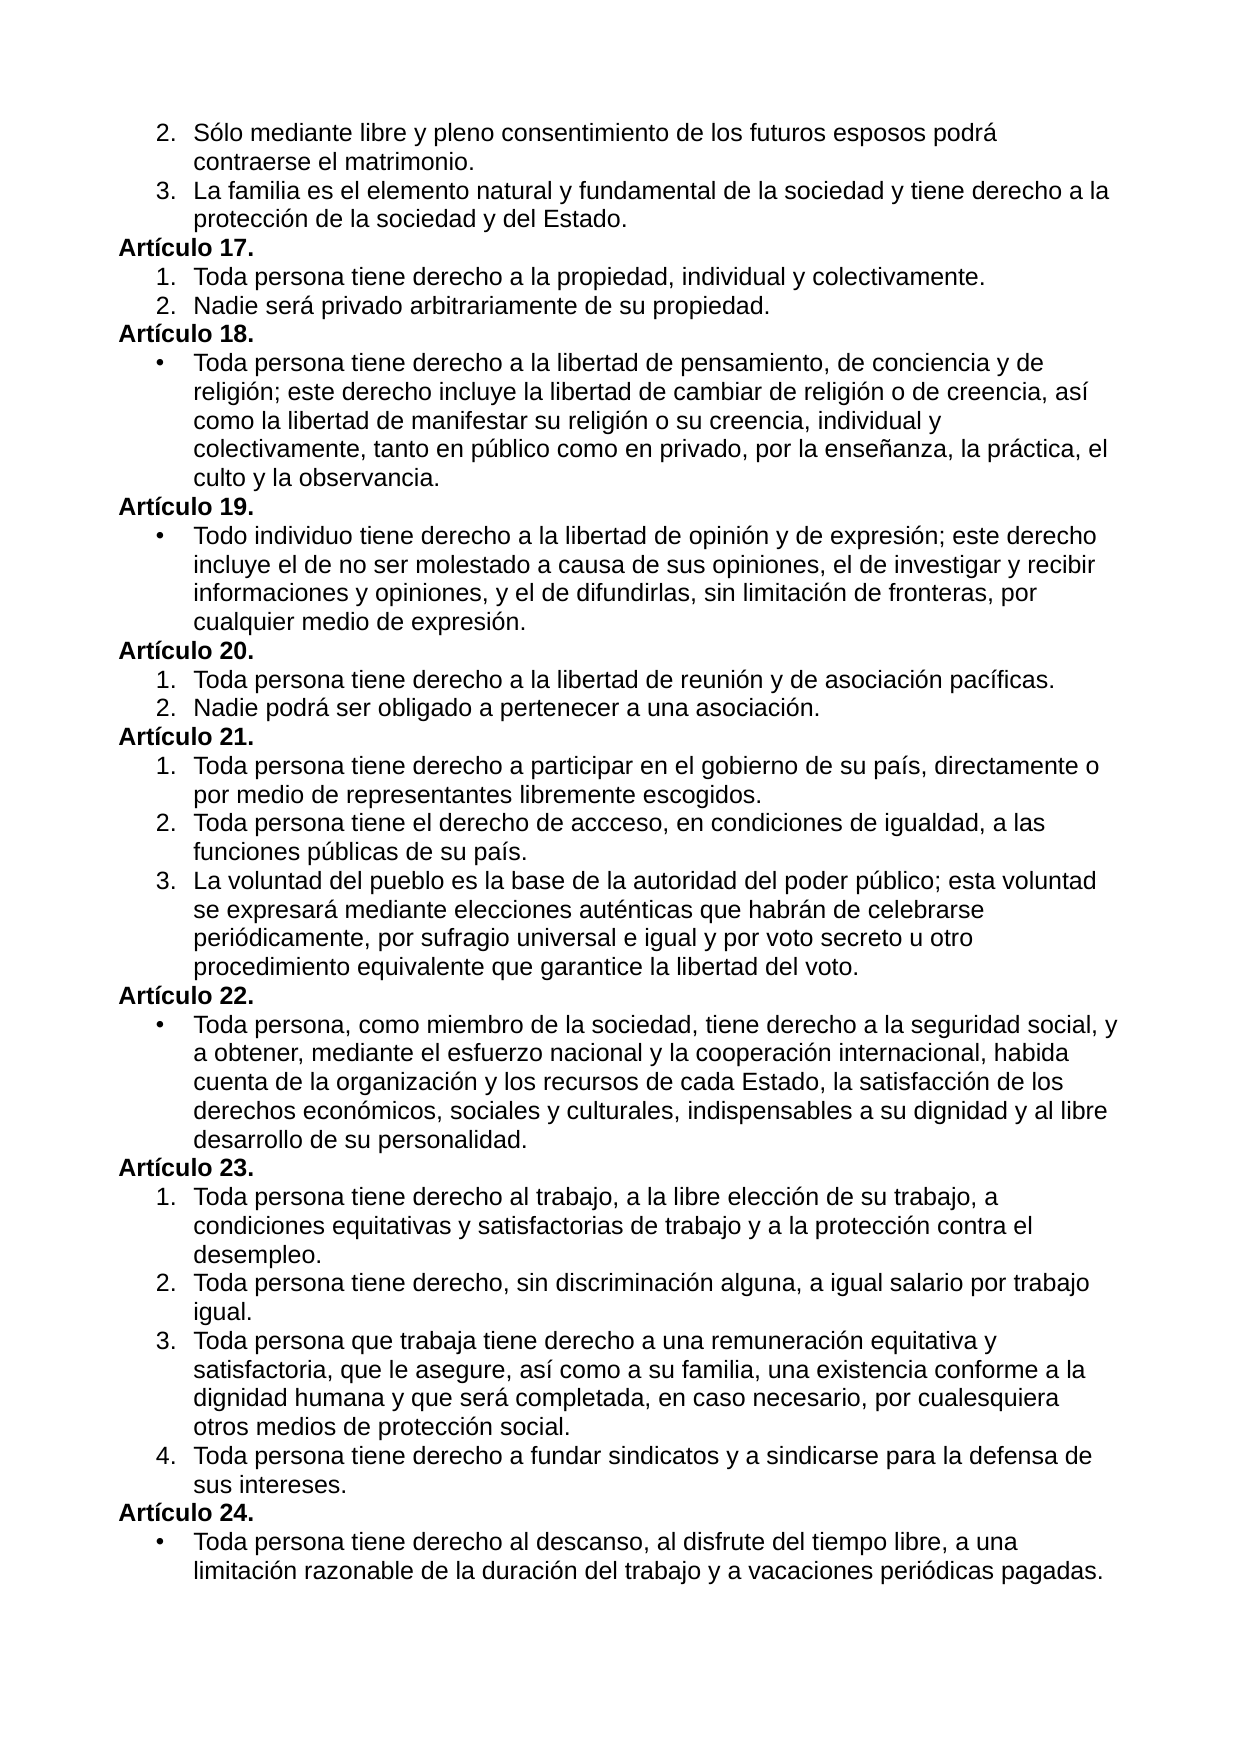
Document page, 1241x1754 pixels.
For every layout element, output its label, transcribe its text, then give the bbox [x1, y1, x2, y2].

subtitle Artículo 23. [118, 1153, 1122, 1182]
subtitle Artículo 24. [118, 1498, 1122, 1527]
list Toda persona tiene derecho a la propiedad, individual y colectivamente. [156, 262, 1122, 291]
list Toda persona, como miembro de la sociedad, tiene derecho a la seguridad social, y a obtener, mediante el esfuerzo nacional y la cooperación internacional, habida cuenta de la organización y los recursos de cada Estado, la satisfacción de los derechos económicos, sociales y culturales, indispensables a su dignidad y al libre desarrollo de su personalidad. [156, 1009, 1122, 1153]
subtitle Artículo 17. [118, 233, 1122, 262]
list Todo individuo tiene derecho a la libertad de opinión y de expresión; este derecho incluye el de no ser molestado a causa de sus opiniones, el de investigar y recibir informaciones y opiniones, y el de difundirlas, sin limitación de fronteras, por cualquier medio de expresión. [156, 521, 1122, 636]
list La voluntad del pueblo es la base de la autoridad del poder público; esta voluntad se expresará mediante elecciones auténticas que habrán de celebrarse periódicamente, por sufragio universal e igual y por voto secreto u otro procedimiento equivalente que garantice la libertad del voto. [156, 866, 1122, 981]
list Nadie podrá ser obligado a pertenecer a una asociación. [156, 693, 1122, 722]
list Toda persona tiene el derecho de accceso, en condiciones de igualdad, a las funciones públicas de su país. [156, 808, 1122, 866]
list Sólo mediante libre y pleno consentimiento de los futuros esposos podrá contraerse el matrimonio. [156, 118, 1122, 176]
subtitle Artículo 20. [118, 636, 1122, 664]
subtitle Artículo 19. [118, 492, 1122, 521]
list La familia es el elemento natural y fundamental de la sociedad y tiene derecho a la protección de la sociedad y del Estado. [156, 176, 1122, 233]
list Toda persona tiene derecho al trabajo, a la libre elección de su trabajo, a condiciones equitativas y satisfactorias de trabajo y a la protección contra el desempleo. [156, 1182, 1122, 1268]
subtitle Artículo 22. [118, 981, 1122, 1009]
list Toda persona tiene derecho al descanso, al disfrute del tiempo libre, a una limitación razonable de la duración del trabajo y a vacaciones periódicas pagadas. [156, 1527, 1122, 1585]
list Nadie será privado arbitrariamente de su propiedad. [156, 291, 1122, 319]
list Toda persona tiene derecho a participar en el gobierno de su país, directamente o por medio de representantes libremente escogidos. [156, 751, 1122, 808]
subtitle Artículo 21. [118, 722, 1122, 751]
list Toda persona tiene derecho a la libertad de pensamiento, de conciencia y de religión; este derecho incluye la libertad de cambiar de religión o de creencia, así como la libertad de manifestar su religión o su creencia, individual y colectivamente, tanto en público como en privado, por la enseñanza, la práctica, el culto y la observancia. [156, 348, 1122, 492]
list Toda persona tiene derecho a la libertad de reunión y de asociación pacíficas. [156, 664, 1122, 693]
subtitle Artículo 18. [118, 319, 1122, 348]
list Toda persona que trabaja tiene derecho a una remuneración equitativa y satisfactoria, que le asegure, así como a su familia, una existencia conforme a la dignidad humana y que será completada, en caso necesario, por cualesquiera otros medios de protección social. [156, 1326, 1122, 1441]
list Toda persona tiene derecho a fundar sindicatos y a sindicarse para la defensa de sus intereses. [156, 1441, 1122, 1498]
list Toda persona tiene derecho, sin discriminación alguna, a igual salario por trabajo igual. [156, 1268, 1122, 1326]
